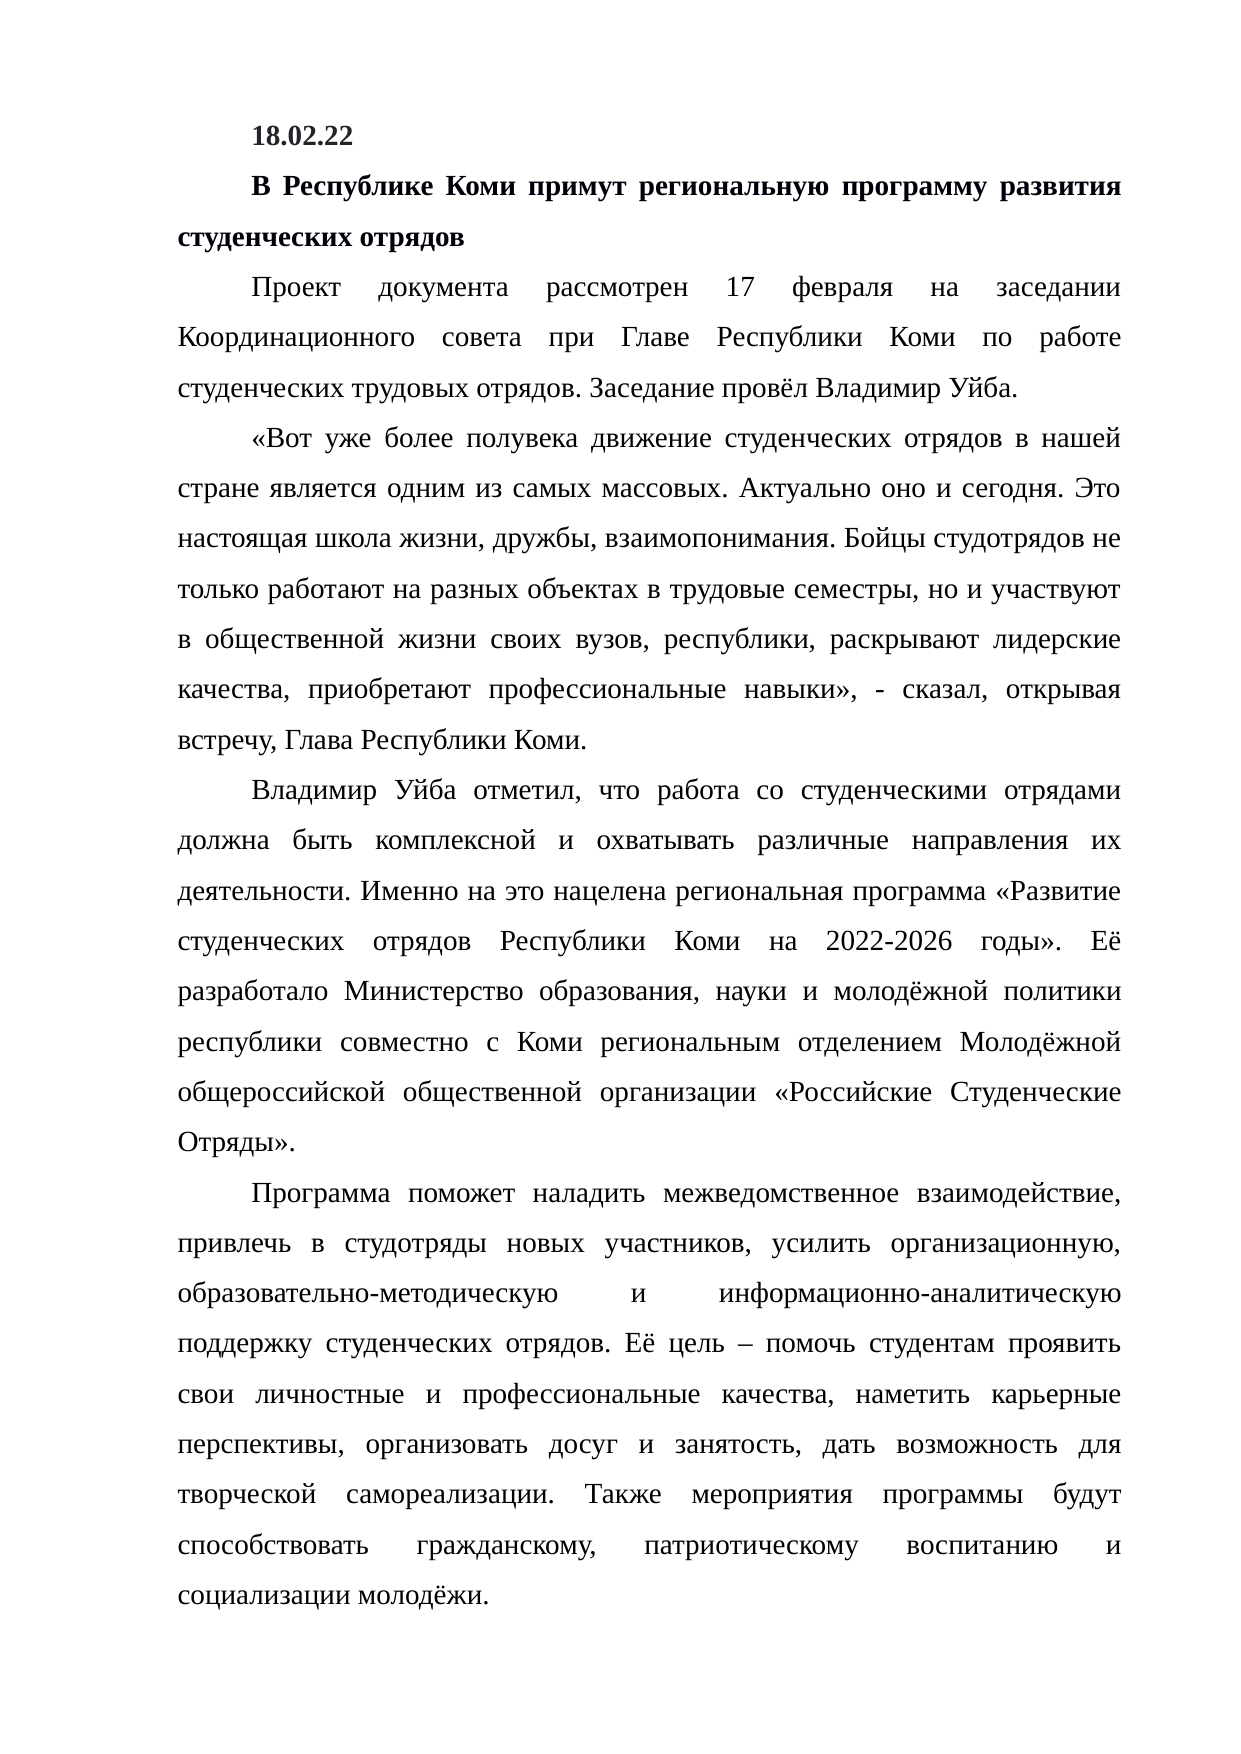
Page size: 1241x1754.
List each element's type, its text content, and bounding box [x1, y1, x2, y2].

text «Вот уже более полувека движение студенческих отрядов в нашей стране является одним из самых массовых. Актуально оно и сегодня. Это настоящая школа жизни, дружбы, взаимопонимания. Бойцы студотрядов не только работают на разных объектах в трудовые семестры, но и участвуют в общественной жизни своих вузов, республики, раскрывают лидерские качества, приобретают профессиональные навыки», - сказал, открывая встречу, Глава Республики Коми. [177, 420, 1122, 755]
text Программа поможет наладить межведомственное взаимодействие, привлечь в студотряды новых участников, усилить организационную, образовательно-методическую и информационно-аналитическую поддержку студенческих отрядов. Её цель – помочь студентам проявить свои личностные и профессиональные качества, наметить карьерные перспективы, организовать досуг и занятость, дать возможность для творческой самореализации. Также мероприятия программы будут способствовать гражданскому, патриотическому воспитанию и социализации молодёжи. [177, 1175, 1122, 1611]
subtitle В Республике Коми примут региональную программу развития студенческих отрядов [177, 168, 1122, 252]
text Проект документа рассмотрен 17 февраля на заседании Координационного совета при Главе Республики Коми по работе студенческих трудовых отрядов. Заседание провёл Владимир Уйба. [177, 269, 1122, 403]
text Владимир Уйба отметил, что работа со студенческими отрядами должна быть комплексной и охватывать различные направления их деятельности. Именно на это нацелена региональная программа «Развитие студенческих отрядов Республики Коми на 2022-2026 годы». Её разработало Министерство образования, науки и молодёжной политики республики совместно с Коми региональным отделением Молодёжной общероссийской общественной организации «Российские Студенческие Отряды». [177, 772, 1122, 1158]
subtitle 18.02.22 [177, 118, 1122, 152]
